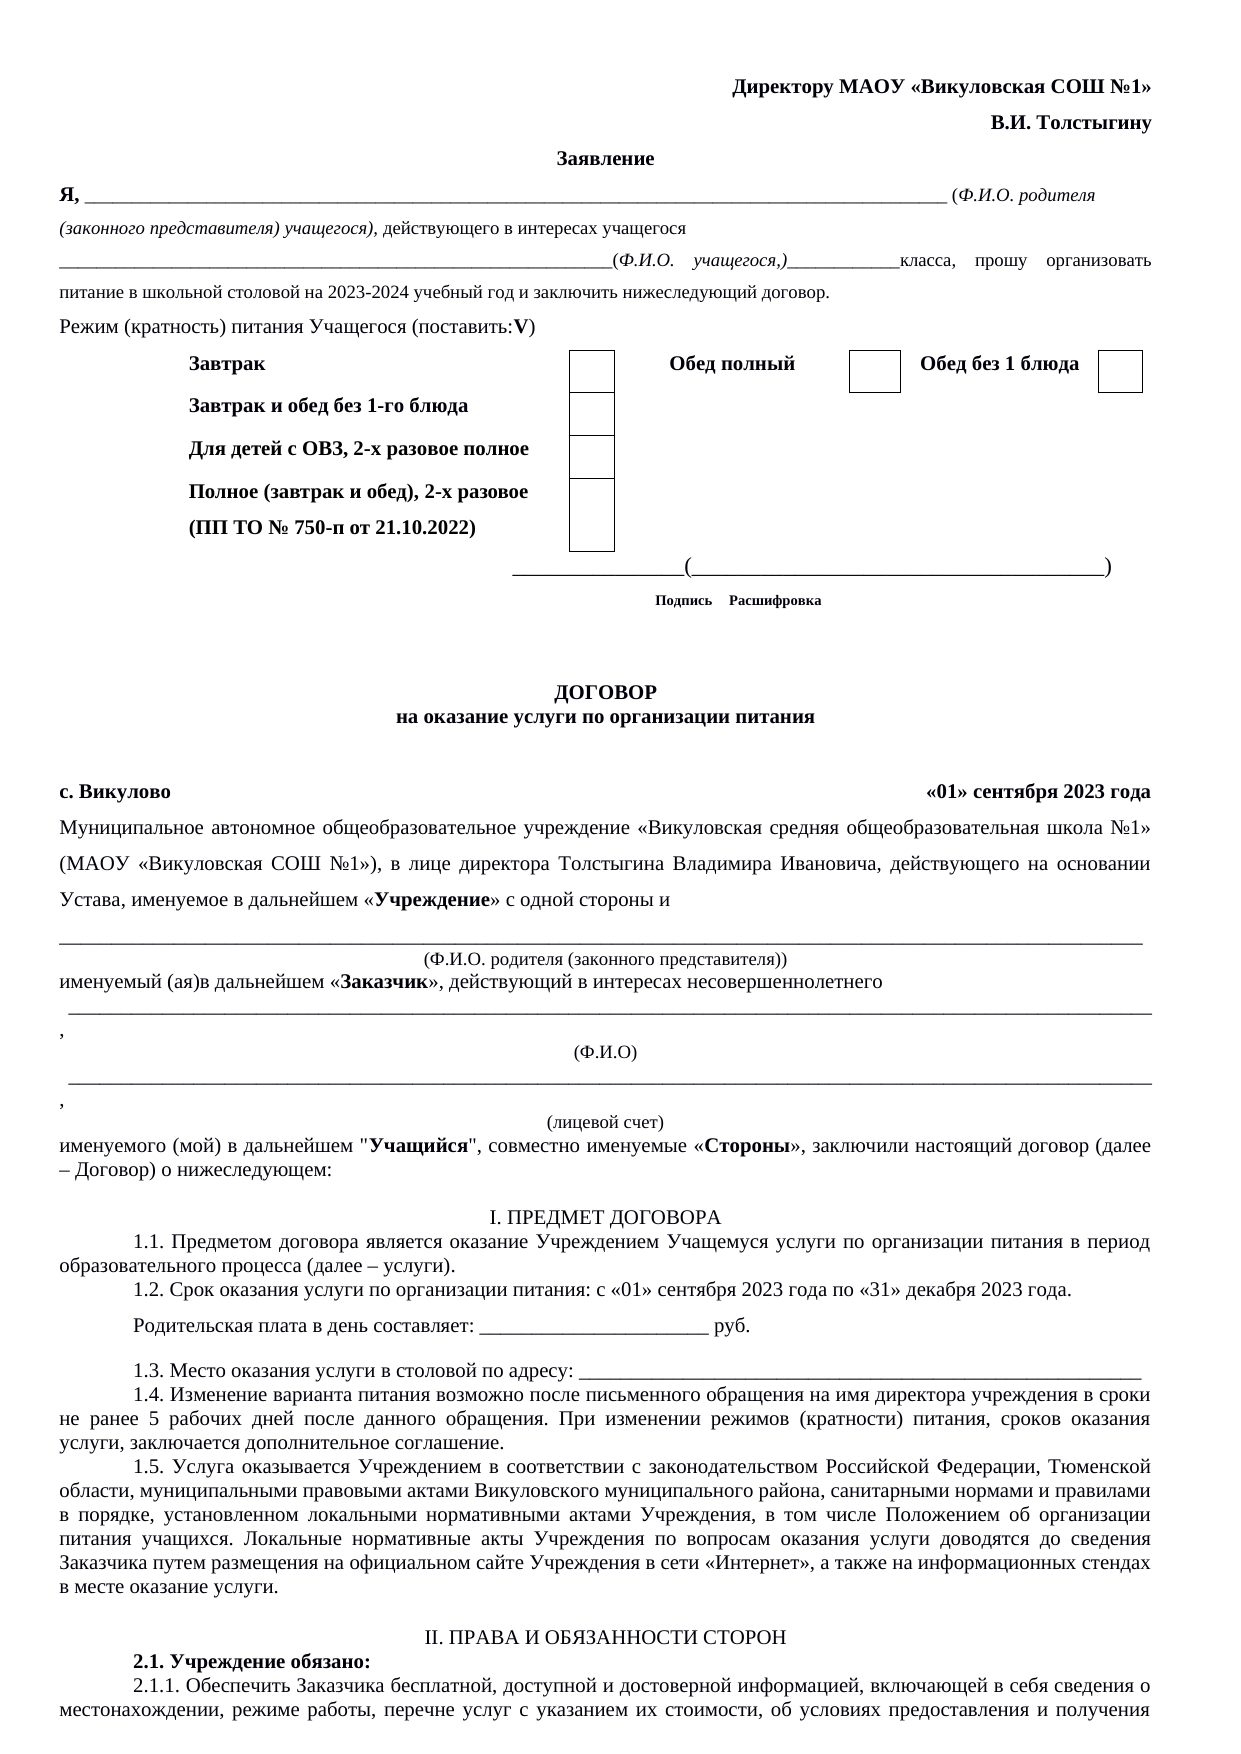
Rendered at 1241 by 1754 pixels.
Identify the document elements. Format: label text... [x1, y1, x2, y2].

table_cell [615, 392, 849, 435]
text _______________(____________________________________) [472, 552, 1152, 578]
table_cell [850, 435, 901, 477]
table_header Обед полный [615, 350, 849, 392]
text (лицевой счет) [59, 1111, 1152, 1132]
text ________________________________________________________________________________________________________, [59, 993, 1152, 1041]
table_header Обед без 1 блюда [901, 350, 1098, 392]
text ________________________________________________________________________________________________________ [59, 923, 1152, 947]
text именуемый (ая)в дальнейшем «Заказчик», действующий в интересах несовершеннолетнего [59, 969, 1152, 993]
text 1.4. Изменение варианта питания возможно после письменного обращения на имя директора учреждения в сроки не ранее 5 рабочих дней после данного обращения. При изменении режимов (кратности) питания, сроков оказания услуги, заключается дополнительное соглашение. [59, 1382, 1152, 1454]
table_cell [850, 393, 901, 435]
text Директору МАОУ «Викуловская СОШ №1» [576, 74, 1152, 98]
text с. Викулово «01» сентября 2023 года [59, 779, 1152, 803]
text Режим (кратность) питания Учащегося (поставить:V) [59, 314, 1152, 338]
text (Ф.И.О) [59, 1041, 1152, 1063]
table_cell [615, 478, 849, 551]
text Я, ____________________________________________________________________________________________ (Ф.И.О. родителя (законного представителя) учащегося), действующего в интересах учащегося [59, 182, 1152, 238]
table_cell [901, 392, 1099, 435]
text II. ПРАВА И ОБЯЗАННОСТИ СТОРОН [59, 1625, 1152, 1649]
table_cell [850, 478, 901, 551]
text В.И. Толстыгину [576, 110, 1152, 134]
table_cell [570, 479, 614, 551]
text Родительская плата в день составляет: ______________________ руб. [59, 1313, 1152, 1337]
table_cell Полное (завтрак и обед), 2-х разовое (ПП ТО № 750-п от 21.10.2022) [68, 478, 569, 551]
table_cell [570, 436, 614, 477]
table_cell [901, 435, 1099, 477]
table_cell [901, 478, 1099, 551]
text на оказание услуги по организации питания [59, 704, 1152, 728]
text 1.5. Услуга оказывается Учреждением в соответствии с законодательством Российской Федерации, Тюменской области, муниципальными правовыми актами Викуловского муниципального района, санитарными нормами и правилами в порядке, установленном локальными нормативными актами Учреждения, в том числе Положением об организации питания учащихся. Локальные нормативные акты Учреждения по вопросам оказания услуги доводятся до сведения Заказчика путем размещения на официальном сайте Учреждения в сети «Интернет», а также на информационных стендах в месте оказание услуги. [59, 1454, 1152, 1598]
table_header [570, 351, 614, 392]
text ___________________________________________________________(Ф.И.О. учащегося,)____________класса, прошу организовать питание в школьной столовой на 2023-2024 учебный год и заключить нижеследующий договор. [59, 249, 1152, 303]
text (Ф.И.О. родителя (законного представителя)) [59, 947, 1152, 969]
text Муниципальное автономное общеобразовательное учреждение «Викуловская средняя общеобразовательная школа №1» (МАОУ «Викуловская СОШ №1»), в лице директора Толстыгина Владимира Ивановича, действующего на основании Устава, именуемое в дальнейшем «Учреждение» с одной стороны и [59, 815, 1152, 911]
table_cell Завтрак и обед без 1-го блюда [68, 392, 569, 435]
table_cell [570, 393, 614, 435]
table_cell [1099, 478, 1143, 551]
text ________________________________________________________________________________________________________, [59, 1063, 1152, 1111]
text 2.1.1. Обеспечить Заказчика бесплатной, доступной и достоверной информацией, включающей в себя сведения о местонахождении, режиме работы, перечне услуг с указанием их стоимости, об условиях предоставления и получения [59, 1673, 1152, 1721]
table_cell Для детей с ОВЗ, 2-х разовое полное [68, 435, 569, 477]
text 1.1. Предметом договора является оказание Учреждением Учащемуся услуги по организации питания в период образовательного процесса (далее – услуги). [59, 1229, 1152, 1277]
table_header [1099, 351, 1142, 392]
text ДОГОВОР [59, 680, 1152, 704]
text 2.1. Учреждение обязано: [59, 1649, 1152, 1673]
text Заявление [59, 146, 1152, 170]
text 1.3. Место оказания услуги в столовой по адресу: ______________________________________________________ [59, 1358, 1152, 1382]
table_cell [1099, 393, 1143, 435]
table_cell [615, 435, 849, 477]
list I. ПРЕДМЕТ ДОГОВОРА [59, 1205, 1152, 1229]
text 1.2. Срок оказания услуги по организации питания: с «01» сентября 2023 года по «31» декабря 2023 года. [59, 1277, 1152, 1301]
table_cell [1099, 435, 1143, 477]
text Подпись Расшифровка [325, 591, 1152, 634]
text именуемого (мой) в дальнейшем "Учащийся", совместно именуемые «Стороны», заключили настоящий договор (далее – Договор) о нижеследующем: [59, 1132, 1152, 1181]
table_header Завтрак [68, 350, 569, 392]
table_header [850, 351, 900, 392]
